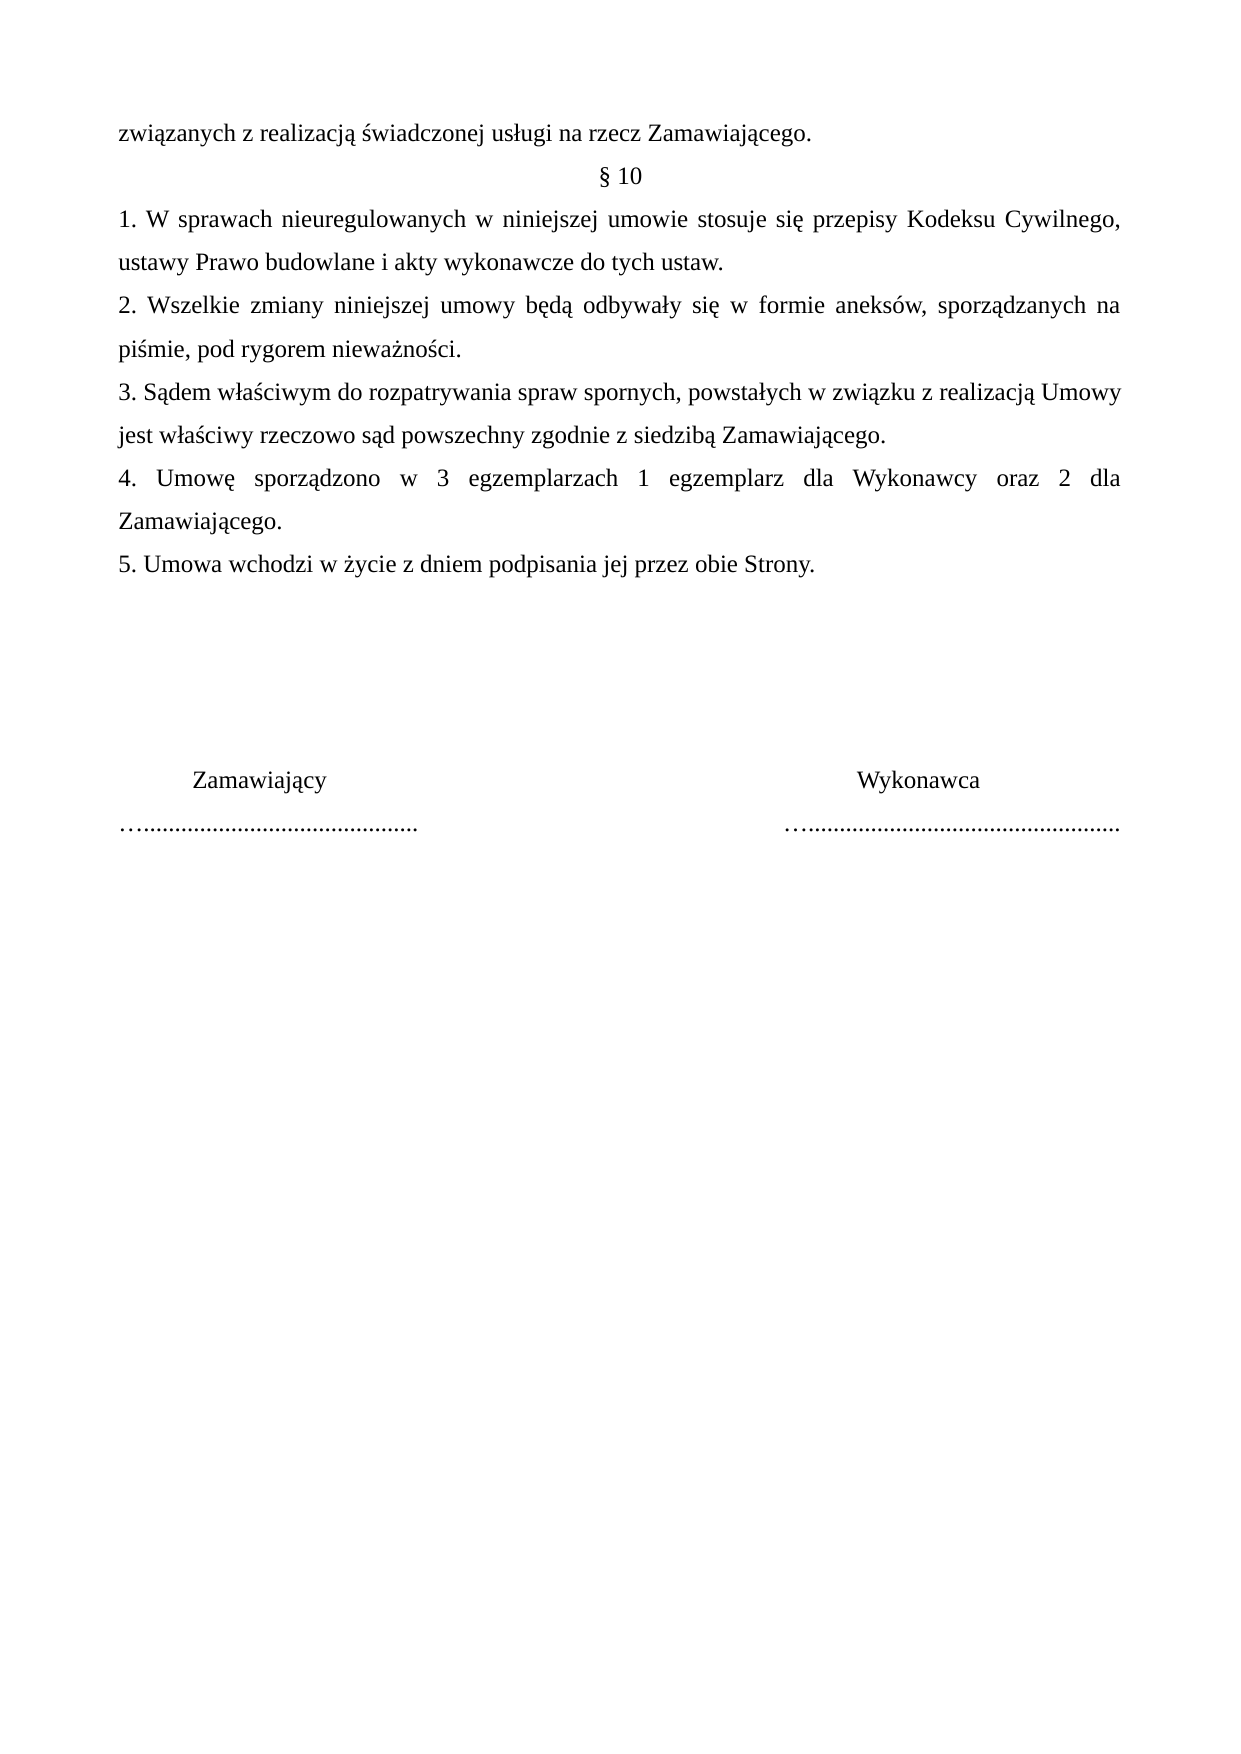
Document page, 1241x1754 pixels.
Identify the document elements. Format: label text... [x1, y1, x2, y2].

text 3. Sądem właściwym do rozpatrywania spraw spornych, powstałych w związku z realizacją Umowy jest właściwy rzeczowo sąd powszechny zgodnie z siedzibą Zamawiającego. [118, 377, 1122, 449]
text 5. Umowa wchodzi w życie z dniem podpisania jej przez obie Strony. [118, 549, 1122, 578]
text 2. Wszelkie zmiany niniejszej umowy będą odbywały się w formie aneksów, sporządzanych na piśmie, pod rygorem nieważności. [118, 291, 1122, 362]
text Zamawiający Wykonawca [118, 765, 1122, 794]
text związanych z realizacją świadczonej usługi na rzecz Zamawiającego. [118, 118, 1122, 147]
text 1. W sprawach nieuregulowanych w niniejszej umowie stosuje się przepisy Kodeksu Cywilnego, ustawy Prawo budowlane i akty wykonawcze do tych ustaw. [118, 204, 1122, 276]
text § 10 [118, 161, 1122, 190]
text …............................................ ….................................................. [118, 808, 1122, 837]
text 4. Umowę sporządzono w 3 egzemplarzach 1 egzemplarz dla Wykonawcy oraz 2 dla Zamawiającego. [118, 463, 1122, 535]
